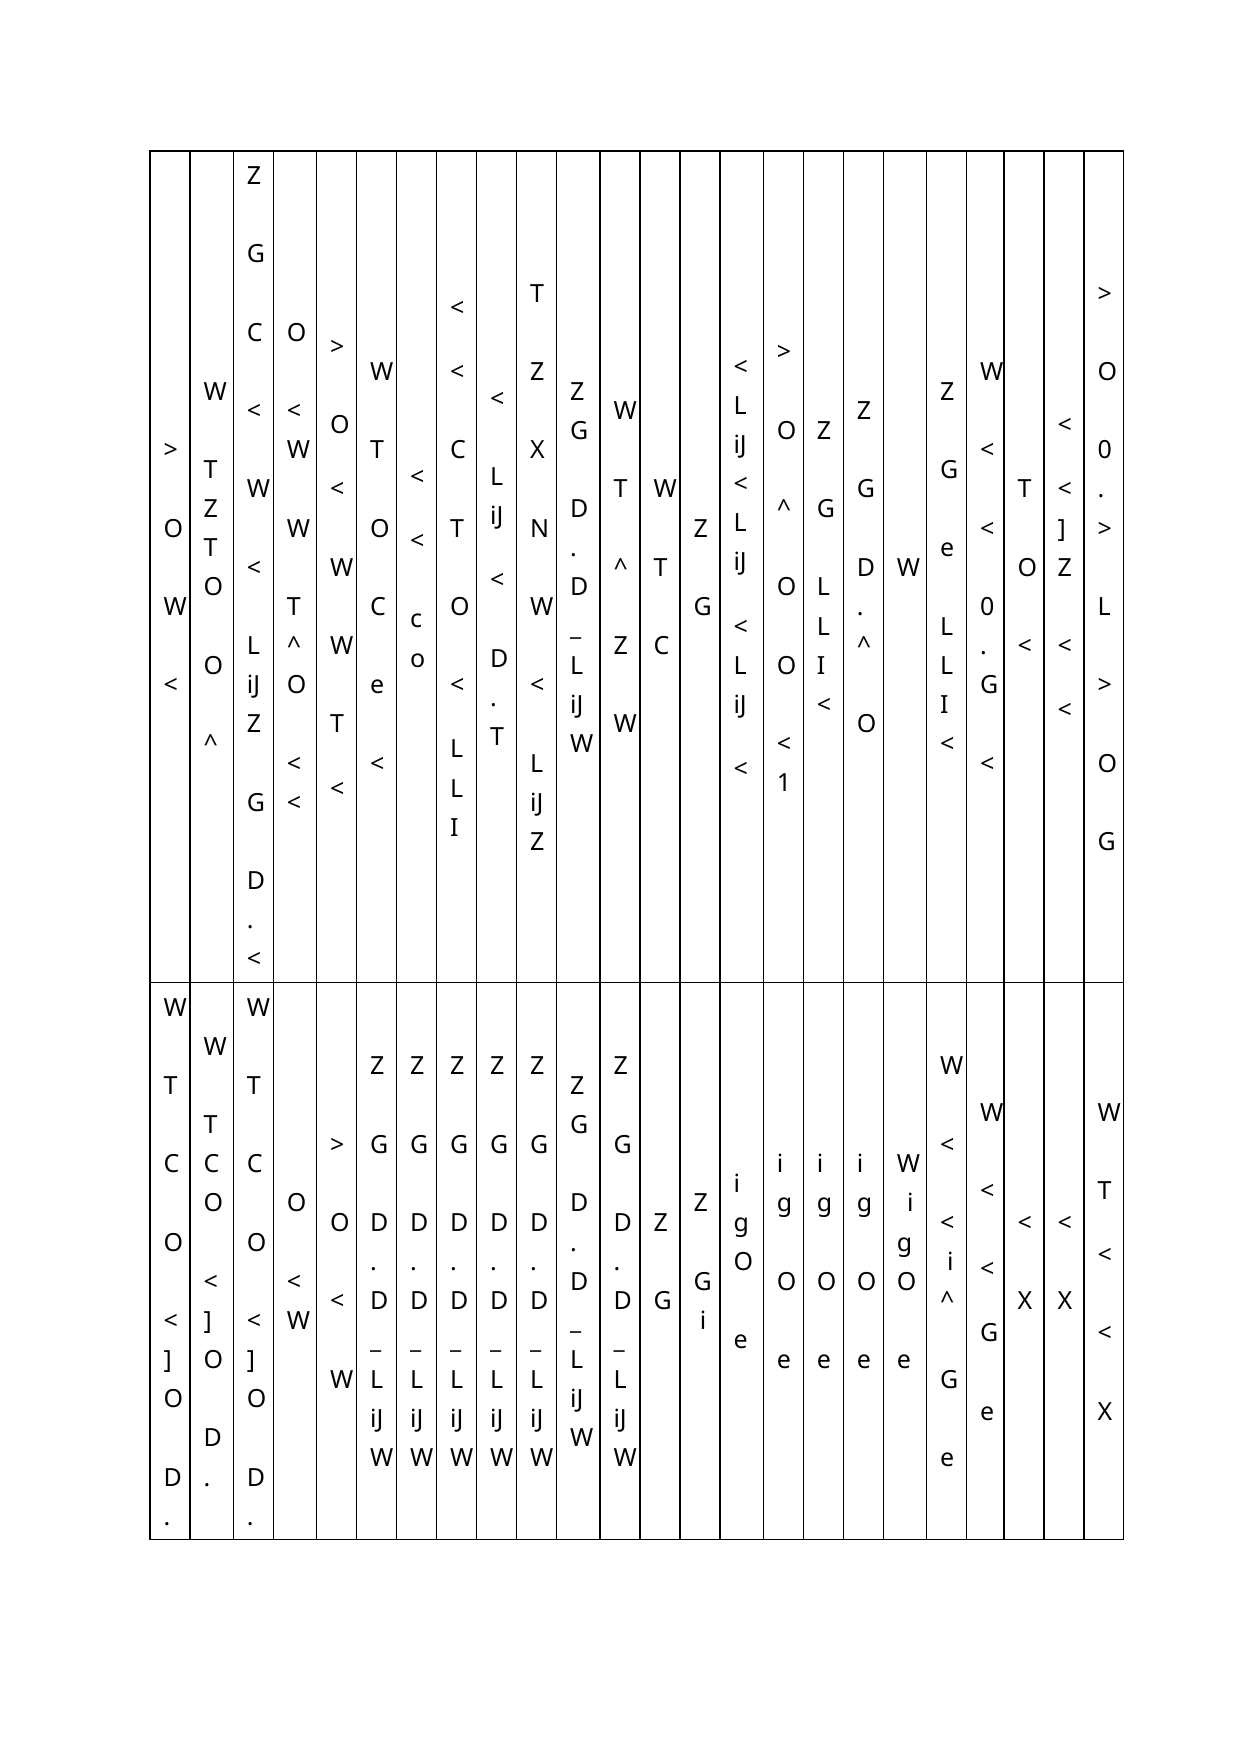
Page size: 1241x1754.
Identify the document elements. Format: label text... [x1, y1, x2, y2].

table_cell Z G D. D_ LiJ W [601, 983, 639, 1539]
table_cell W T C [641, 152, 679, 981]
table_cell < LiJ < D. T [477, 152, 516, 981]
table_cell Z G LLI < [804, 152, 843, 981]
table_cell O < W [274, 983, 316, 1539]
table_cell < < co [397, 152, 436, 981]
table_cell W [884, 152, 926, 981]
table_cell Z G D. D_ LiJ W [397, 983, 436, 1539]
table_cell W i g O e [884, 983, 926, 1539]
table_cell i g O e [721, 983, 763, 1539]
table_cell < X [1005, 983, 1043, 1539]
table_cell T O < [1005, 152, 1043, 981]
table_cell W T C O <] O D. [191, 983, 233, 1539]
table_cell W < < 0. G < [967, 152, 1003, 981]
table_cell Z G C < W < LiJ Z G D. < [234, 152, 273, 981]
table_cell Z G [681, 152, 719, 981]
table_cell > O < W [317, 983, 356, 1539]
table_cell T Z Χ N W < LiJ Z [517, 152, 556, 981]
table_cell Z G D. D_ LiJ W [437, 983, 476, 1539]
table_cell < <] Z < < [1045, 152, 1083, 981]
table_cell i g O e [804, 983, 843, 1539]
table_cell < < C T O < LLI [437, 152, 476, 981]
table_cell Z G D. D_ LiJ W [517, 983, 556, 1539]
table_cell Z G D. ^ O [844, 152, 883, 981]
table_cell Z G D. D_ LiJ W [477, 983, 516, 1539]
table_cell Z G D. D_ LiJ W [557, 983, 599, 1539]
table_cell O < W W T ^ O < < [274, 152, 316, 981]
table_cell W < < i^ G e [927, 983, 966, 1539]
table_cell < X [1045, 983, 1083, 1539]
table_cell Z G e LLI < [927, 152, 966, 981]
table_cell > O W < [151, 152, 189, 981]
table_cell Z G [641, 983, 679, 1539]
table_cell W T Z T O O ^ [191, 152, 233, 981]
table_cell < LiJ < LiJ < LiJ < [721, 152, 763, 981]
table_cell i g O e [844, 983, 883, 1539]
table_cell Z G D. D_ LiJ W [557, 152, 599, 981]
table_cell i g O e [764, 983, 803, 1539]
table_cell W < < G e [967, 983, 1003, 1539]
table_cell Z G D. D_ LiJ W [357, 983, 396, 1539]
table_cell W T C O <] O D. [234, 983, 273, 1539]
table_cell W T O C e < [357, 152, 396, 981]
table_cell W T C O <] O D. [151, 983, 189, 1539]
table_cell Z G i [681, 983, 719, 1539]
table_cell W T < < X [1085, 983, 1123, 1539]
table_cell > O ^ O O <1 [764, 152, 803, 981]
table_cell > O 0. > L > O G [1085, 152, 1123, 981]
table_cell W T ^ Z W [601, 152, 639, 981]
table_cell > O < W W T < [317, 152, 356, 981]
